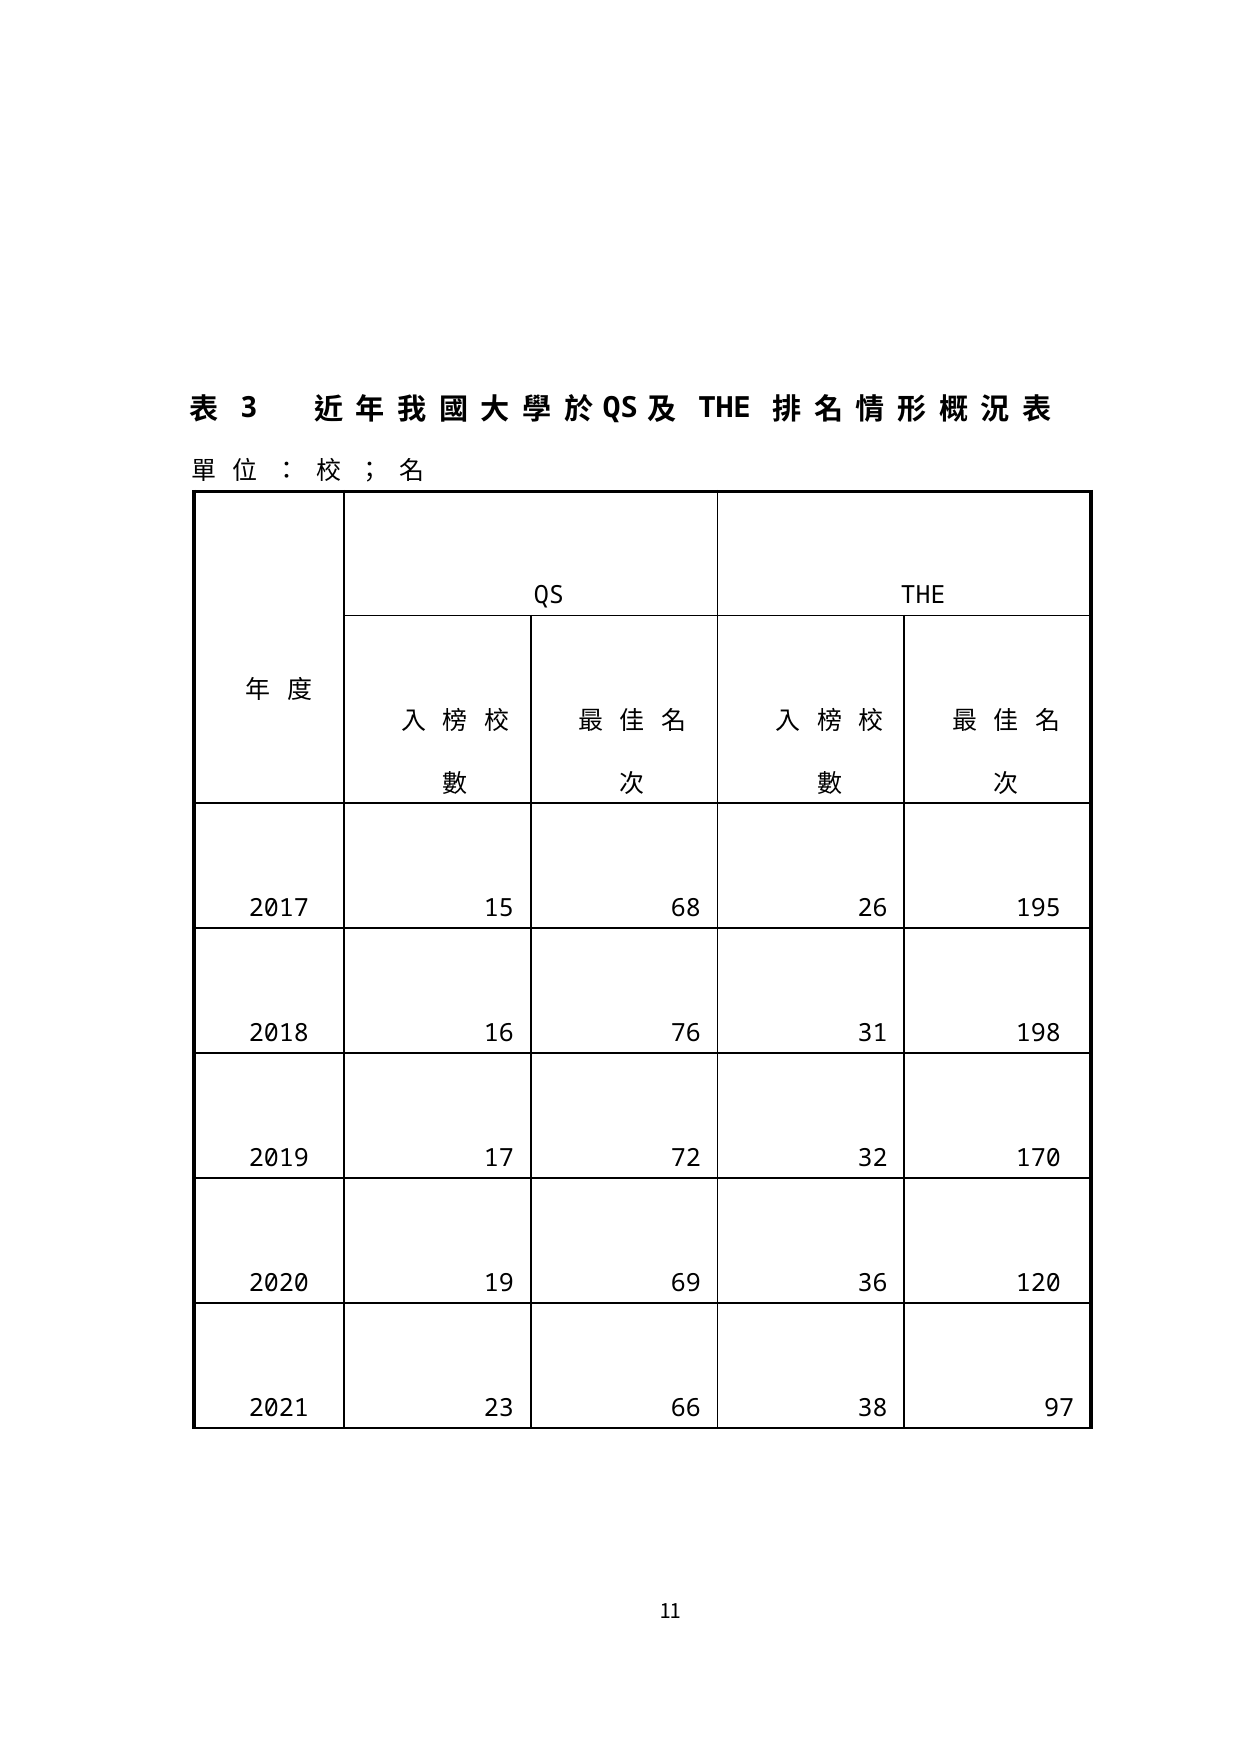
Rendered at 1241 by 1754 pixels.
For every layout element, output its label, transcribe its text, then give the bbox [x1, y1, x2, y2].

table_cell 2018 [196, 929, 343, 1052]
table_cell 69 [532, 1179, 717, 1302]
table_cell 2017 [196, 804, 343, 927]
table_header 年度 [196, 493, 343, 802]
table_cell 26 [718, 804, 903, 927]
table_cell 2021 [196, 1304, 343, 1427]
table_cell 23 [345, 1304, 530, 1427]
table_header QS [345, 493, 717, 615]
table_cell 最佳名次 [905, 616, 1089, 802]
table_cell 72 [532, 1054, 717, 1177]
table_cell 36 [718, 1179, 903, 1302]
table_cell 17 [345, 1054, 530, 1177]
table_cell 2020 [196, 1179, 343, 1302]
table_cell 16 [345, 929, 530, 1052]
table_cell 38 [718, 1304, 903, 1427]
table_cell 170 [905, 1054, 1089, 1177]
table_cell 19 [345, 1179, 530, 1302]
table_cell 120 [905, 1179, 1089, 1302]
table_cell 入榜校數 [345, 616, 530, 802]
table_cell 97 [905, 1304, 1089, 1427]
table_cell 198 [905, 929, 1089, 1052]
table_cell 入榜校數 [718, 616, 903, 802]
table_header THE [718, 493, 1089, 615]
table_cell 32 [718, 1054, 903, 1177]
table_cell 76 [532, 929, 717, 1052]
table_cell 31 [718, 929, 903, 1052]
table_cell 15 [345, 804, 530, 927]
text 表3 近年我國大學於QS及THE排名情形概況表 單位：校；名 [183, 365, 1058, 490]
table_cell 68 [532, 804, 717, 927]
table_cell 195 [905, 804, 1089, 927]
table_cell 2019 [196, 1054, 343, 1177]
table_cell 最佳名次 [532, 616, 717, 802]
table_cell 66 [532, 1304, 717, 1427]
